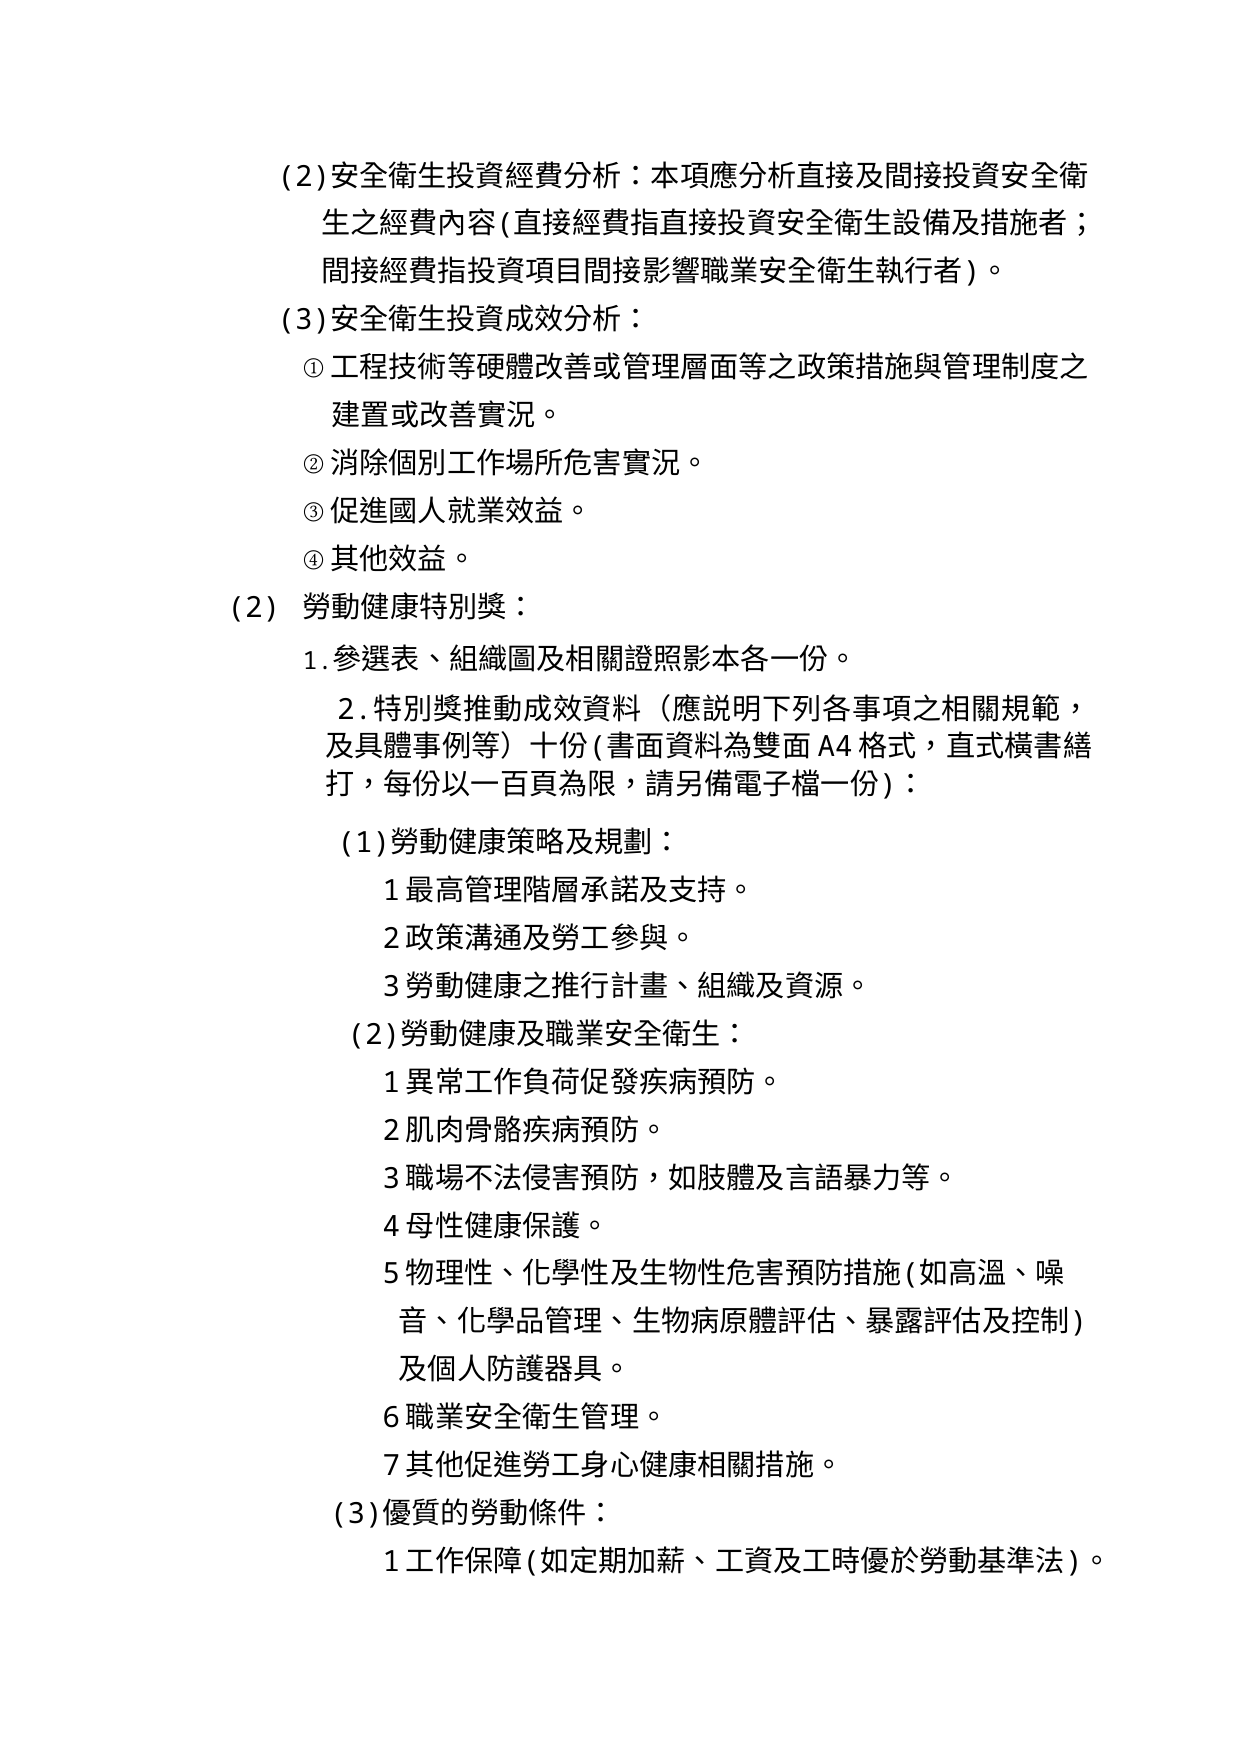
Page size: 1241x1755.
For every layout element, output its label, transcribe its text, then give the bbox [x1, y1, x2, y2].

text 3職場不法侵害預防，如肢體及言語暴力等。 [277, 1150, 1093, 1198]
text ③促進國人就業效益。 [302, 483, 1093, 531]
text (3)優質的勞動條件： [277, 1485, 1093, 1533]
text 4母性健康保護。 [277, 1198, 1093, 1246]
text 2肌肉骨骼疾病預防。 [277, 1102, 1093, 1150]
text (2)安全衛生投資經費分析：本項應分析直接及間接投資安全衛生之經費內容(直接經費指直接投資安全衛生設備及措施者；間接經費指投資項目間接影響職業安全衛生執行者)。 [277, 148, 1093, 291]
text 6職業安全衛生管理。 [277, 1389, 1093, 1437]
text 2.特別獎推動成效資料（應説明下列各事項之相關規範，及具體事例等）十份(書面資料為雙面A4格式，直式橫書繕打，每份以一百頁為限，請另備電子檔一份)： [155, 689, 1093, 802]
text (2)勞動健康及職業安全衛生： [277, 1006, 1093, 1054]
list 勞動健康特別獎： [227, 579, 1093, 627]
text ④其他效益。 [302, 531, 1093, 579]
text 3勞動健康之推行計畫、組織及資源。 [277, 958, 1093, 1006]
text 1工作保障(如定期加薪、工資及工時優於勞動基準法)。 [277, 1533, 1093, 1581]
text (1)勞動健康策略及規劃： [277, 814, 1093, 862]
text 1異常工作負荷促發疾病預防。 [277, 1054, 1093, 1102]
text 5物理性、化學性及生物性危害預防措施(如高溫、噪音、化學品管理、生物病原體評估、暴露評估及控制)及個人防護器具。 [277, 1246, 1093, 1389]
text ①工程技術等硬體改善或管理層面等之政策措施與管理制度之建置或改善實況。 [302, 339, 1093, 435]
text 7其他促進勞工身心健康相關措施。 [277, 1437, 1093, 1485]
text (3)安全衛生投資成效分析： [277, 291, 1093, 339]
text 2政策溝通及勞工參與。 [277, 910, 1093, 958]
text 1.參選表、組織圖及相關證照影本各一份。 [302, 639, 1093, 677]
text 1最高管理階層承諾及支持。 [277, 862, 1093, 910]
text ②消除個別工作場所危害實況。 [302, 435, 1093, 483]
